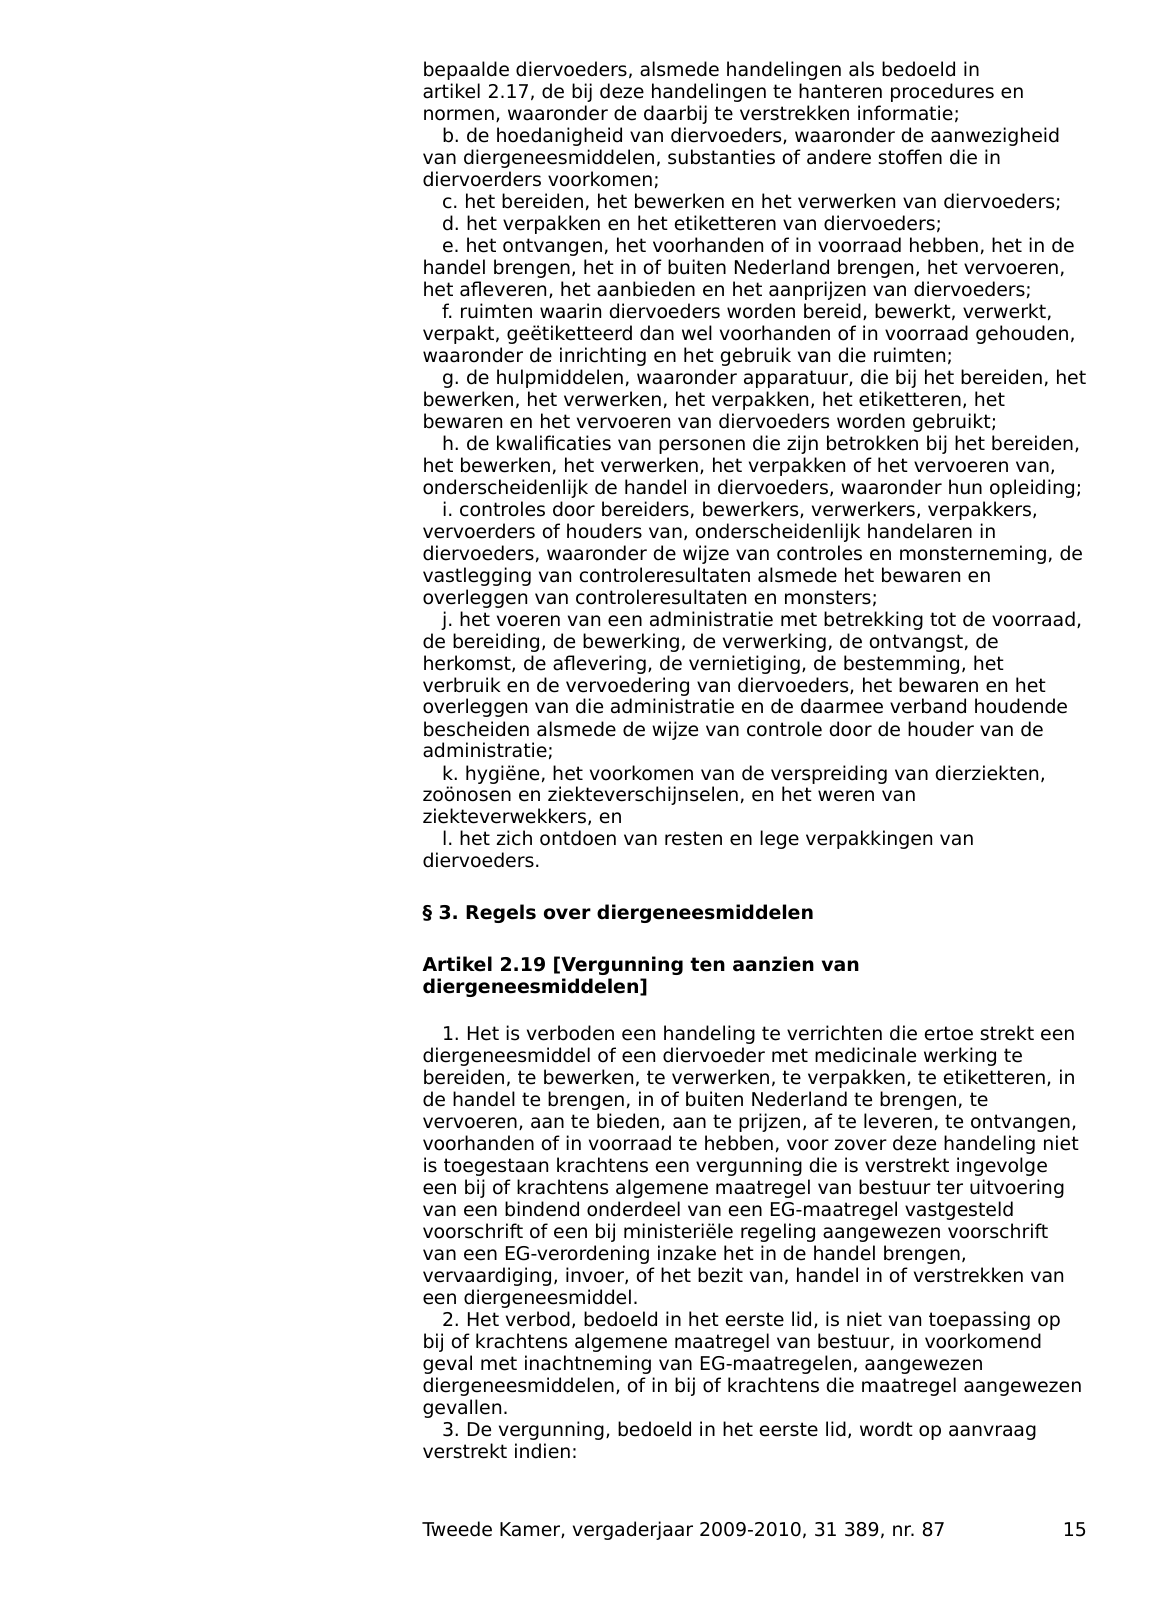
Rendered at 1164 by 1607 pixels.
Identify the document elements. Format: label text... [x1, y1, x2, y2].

text k. hygiëne, het voorkomen van de verspreiding van dierziekten, zoönosen en ziekteverschijnselen, en het weren van ziekteverwekkers, en [422, 762, 1087, 828]
text g. de hulpmiddelen, waaronder apparatuur, die bij het bereiden, het bewerken, het verwerken, het verpakken, het etiketteren, het bewaren en het vervoeren van diervoeders worden gebruikt; [422, 367, 1087, 433]
text h. de kwalificaties van personen die zijn betrokken bij het bereiden, het bewerken, het verwerken, het verpakken of het vervoeren van, onderscheidenlijk de handel in diervoeders, waaronder hun opleiding; [422, 433, 1087, 499]
text f. ruimten waarin diervoeders worden bereid, bewerkt, verwerkt, verpakt, geëtiketteerd dan wel voorhanden of in voorraad gehouden, waaronder de inrichting en het gebruik van die ruimten; [422, 301, 1087, 367]
text b. de hoedanigheid van diervoeders, waaronder de aanwezigheid van diergeneesmiddelen, substanties of andere stoffen die in diervoerders voorkomen; [422, 125, 1087, 191]
subtitle § 3. Regels over diergeneesmiddelen [422, 902, 1087, 924]
text 1. Het is verboden een handeling te verrichten die ertoe strekt een diergeneesmiddel of een diervoeder met medicinale werking te bereiden, te bewerken, te verwerken, te verpakken, te etiketteren, in de handel te brengen, in of buiten Nederland te brengen, te vervoeren, aan te bieden, aan te prijzen, af te leveren, te ontvangen, voorhanden of in voorraad te hebben, voor zover deze handeling niet is toegestaan krachtens een vergunning die is verstrekt ingevolge een bij of krachtens algemene maatregel van bestuur ter uitvoering van een bindend onderdeel van een EG-maatregel vastgesteld voorschrift of een bij ministeriële regeling aangewezen voorschrift van een EG-verordening inzake het in de handel brengen, vervaardiging, invoer, of het bezit van, handel in of verstrekken van een diergeneesmiddel. [422, 1023, 1087, 1309]
text 2. Het verbod, bedoeld in het eerste lid, is niet van toepassing op bij of krachtens algemene maatregel van bestuur, in voorkomend geval met inachtneming van EG-maatregelen, aangewezen diergeneesmiddelen, of in bij of krachtens die maatregel aangewezen gevallen. [422, 1309, 1087, 1419]
text i. controles door bereiders, bewerkers, verwerkers, verpakkers, vervoerders of houders van, onderscheidenlijk handelaren in diervoeders, waaronder de wijze van controles en monsterneming, de vastlegging van controleresultaten alsmede het bewaren en overleggen van controleresultaten en monsters; [422, 499, 1087, 608]
text e. het ontvangen, het voorhanden of in voorraad hebben, het in de handel brengen, het in of buiten Nederland brengen, het vervoeren, het afleveren, het aanbieden en het aanprijzen van diervoeders; [422, 235, 1087, 301]
text c. het bereiden, het bewerken en het verwerken van diervoeders; [422, 191, 1087, 213]
text j. het voeren van een administratie met betrekking tot de voorraad, de bereiding, de bewerking, de verwerking, de ontvangst, de herkomst, de aflevering, de vernietiging, de bestemming, het verbruik en de vervoedering van diervoeders, het bewaren en het overleggen van die administratie en de daarmee verband houdende bescheiden alsmede de wijze van controle door de houder van de administratie; [422, 608, 1087, 762]
subtitle Artikel 2.19 [Vergunning ten aanzien van diergeneesmiddelen] [422, 954, 1087, 998]
text bepaalde diervoeders, alsmede handelingen als bedoeld in artikel 2.17, de bij deze handelingen te hanteren procedures en normen, waaronder de daarbij te verstrekken informatie; [422, 59, 1087, 125]
text 3. De vergunning, bedoeld in het eerste lid, wordt op aanvraag verstrekt indien: [422, 1419, 1087, 1463]
text d. het verpakken en het etiketteren van diervoeders; [422, 213, 1087, 235]
text l. het zich ontdoen van resten en lege verpakkingen van diervoeders. [422, 828, 1087, 872]
